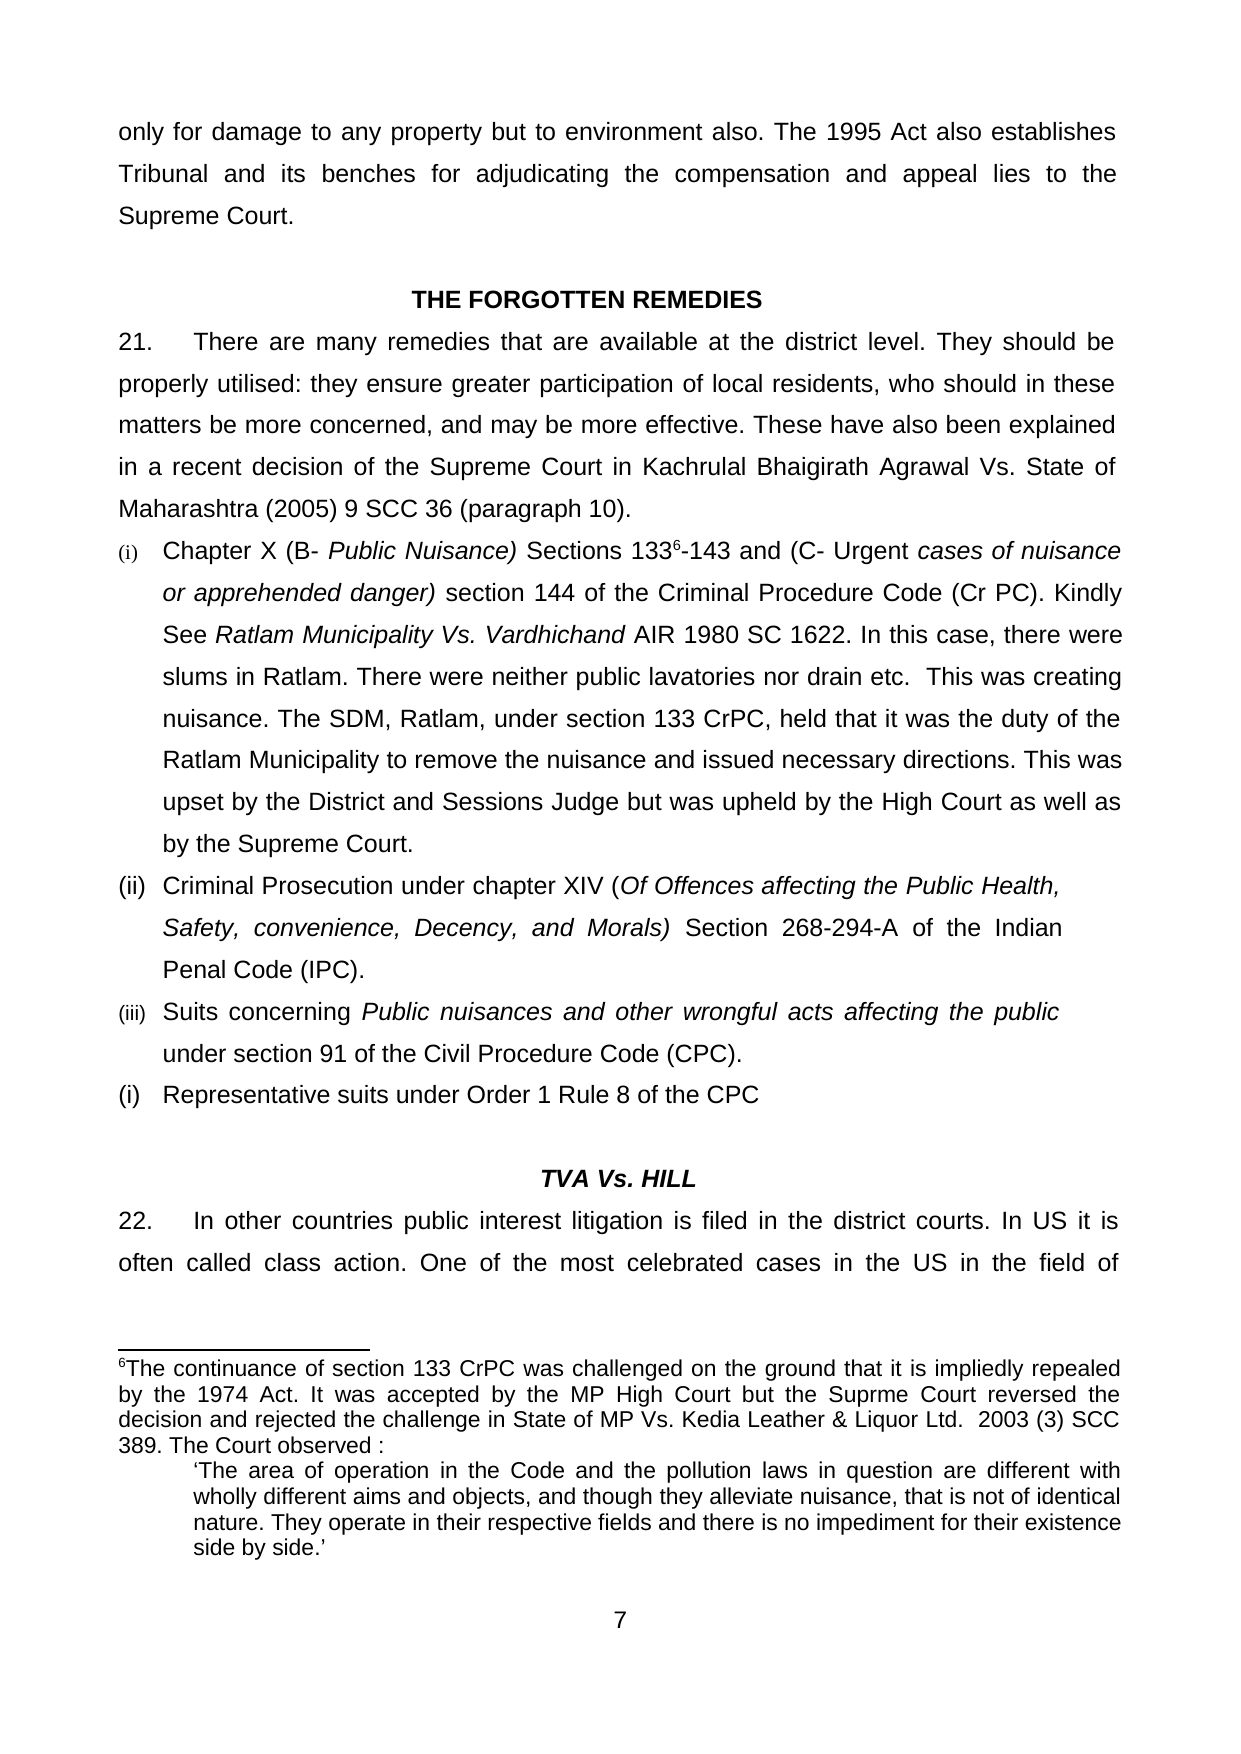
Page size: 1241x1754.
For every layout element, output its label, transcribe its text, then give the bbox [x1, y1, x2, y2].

text 22. In other countries public interest litigation is filed in the district courts. In US it is often called class action. One of the most celebrated cases in the US in the field of [118, 1207, 1120, 1277]
list Chapter X (B- Public Nuisance) Sections 133-143 and (C- Urgent cases of nuisance or apprehended danger) section 144 of the Criminal Procedure Code (Cr PC). Kindly See Ratlam Municipality Vs. Vardhichand AIR 1980 SC 1622. In this case, there were slums in Ratlam. There were neither public lavatories nor drain etc. This was creating nuisance. The SDM, Ratlam, under section 133 CrPC, held that it was the duty of the Ratlam Municipality to remove the nuisance and issued necessary directions. This was upset by the District and Sessions Judge but was upheld by the High Court as well as by the Supreme Court. [118, 537, 1123, 858]
list The continuance of section 133 CrPC was challenged on the ground that it is impliedly repealed by the 1974 Act. It was accepted by the MP High Court but the Suprme Court reversed the decision and rejected the challenge in State of MP Vs. Kedia Leather & Liquor Ltd. 2003 (3) SCC 389. The Court observed : [118, 1356, 1122, 1458]
list Representative suits under Order 1 Rule 8 of the CPC [118, 1081, 1063, 1109]
text only for damage to any property but to environment also. The 1995 Act also establishes Tribunal and its benches for adjudicating the compensation and appeal lies to the Supreme Court. [118, 118, 1119, 230]
text 21. There are many remedies that are available at the district level. They should be properly utilised: they ensure greater participation of local residents, who should in these matters be more concerned, and may be more effective. These have also been explained in a recent decision of the Supreme Court in Kachrulal Bhaigirath Agrawal Vs. State of Maharashtra (2005) 9 SCC 36 (paragraph 10). [118, 327, 1117, 523]
list ‘The area of operation in the Code and the pollution laws in question are different with wholly different aims and objects, and though they alleviate nuisance, that is not of identical nature. They operate in their respective fields and there is no impediment for their existence side by side.’ [193, 1458, 1122, 1561]
text TVA Vs. HILL [118, 1165, 1120, 1193]
list Criminal Prosecution under chapter XIV (Of Offences affecting the Public Health, Safety, convenience, Decency, and Morals) Section 268-294-A of the Indian Penal Code (IPC). [118, 872, 1063, 983]
text THE FORGOTTEN REMEDIES [118, 286, 1063, 313]
list Suits concerning Public nuisances and other wrongful acts affecting the public under section 91 of the Civil Procedure Code (CPC). [118, 997, 1063, 1067]
